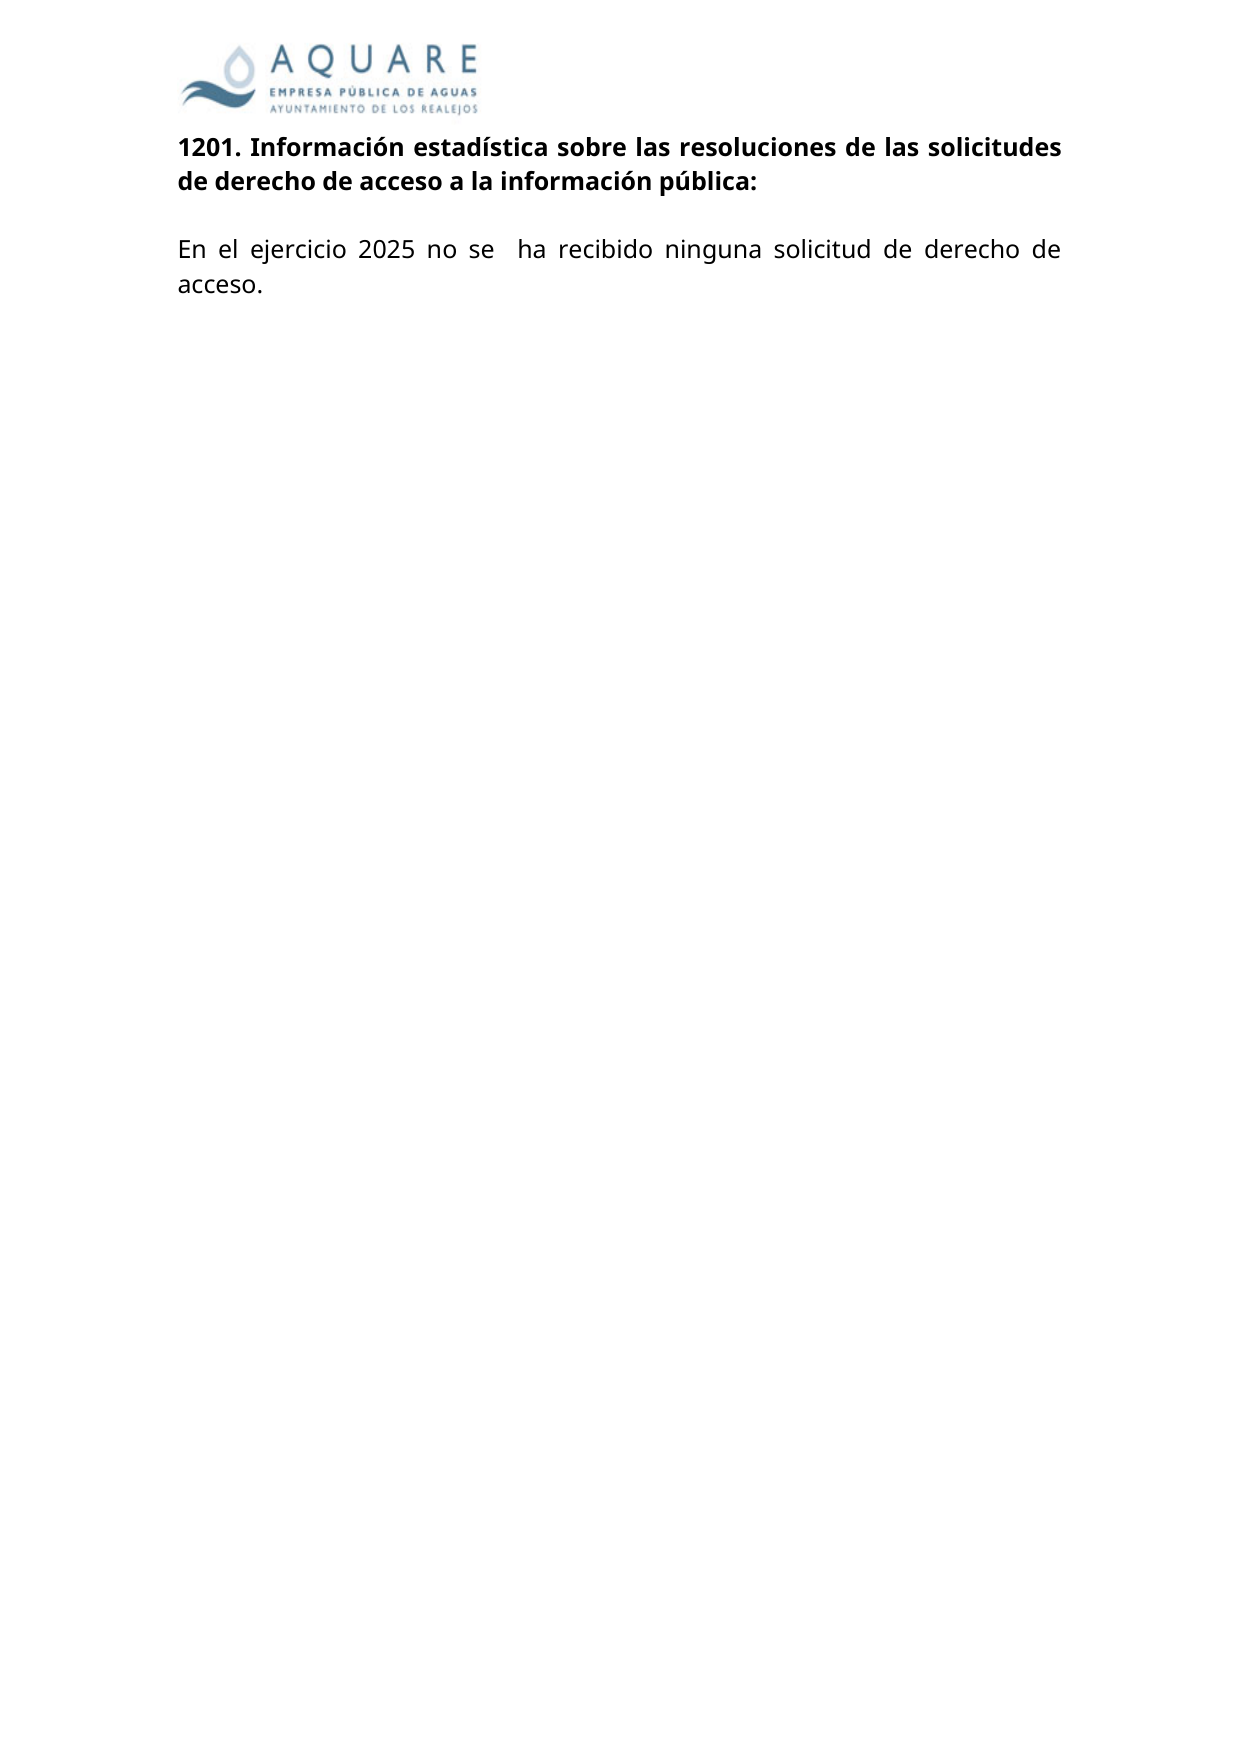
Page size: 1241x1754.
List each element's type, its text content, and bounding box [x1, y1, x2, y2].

text En el ejercicio 2025 no se ha recibido ninguna solicitud de derecho de acceso. [177, 232, 1063, 300]
text 1201. Información estadística sobre las resoluciones de las solicitudes de derecho de acceso a la información pública: [177, 103, 1063, 198]
